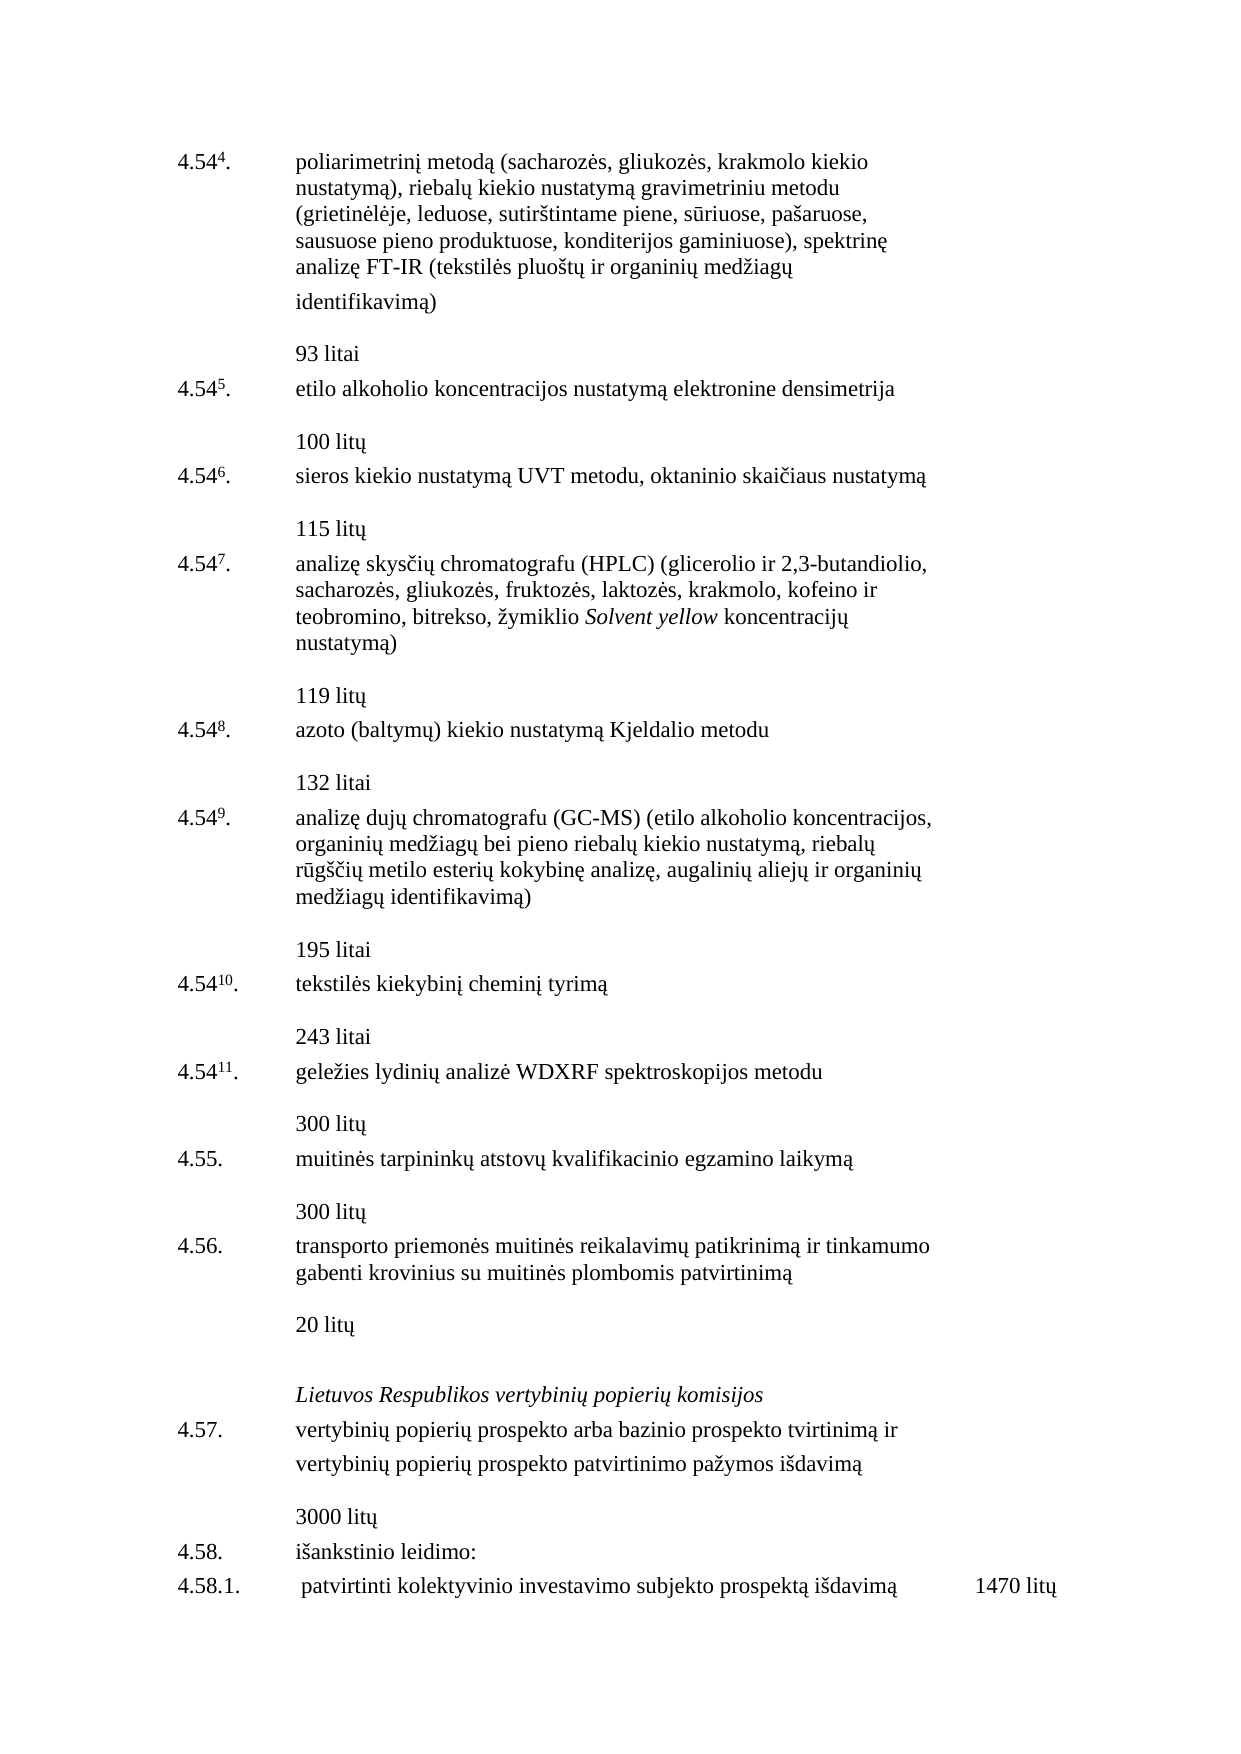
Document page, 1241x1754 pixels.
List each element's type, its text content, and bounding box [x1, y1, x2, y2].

text 4.58.1. patvirtinti kolektyvinio investavimo subjekto prospektą išdavimą 1470 litų [177, 1572, 1107, 1599]
text identifikavimą) 93 litai [177, 288, 945, 367]
text 4.58. išankstinio leidimo: [177, 1538, 945, 1564]
text 4.544. poliarimetrinį metodą (sacharozės, gliukozės, krakmolo kiekio nustatymą), riebalų kiekio nustatymą gravimetriniu metodu (grietinėlėje, leduose, sutirštintame piene, sūriuose, pašaruose, sausuose pieno produktuose, konditerijos gaminiuose), spektrinę analizę FT-IR (tekstilės pluoštų ir organinių medžiagų [177, 148, 945, 279]
text 4.57. vertybinių popierių prospekto arba bazinio prospekto tvirtinimą ir [177, 1416, 1122, 1442]
text 4.55. muitinės tarpininkų atstovų kvalifikacinio egzamino laikymą 300 litų [177, 1145, 945, 1224]
text 4.5410. tekstilės kiekybinį cheminį tyrimą 243 litai [177, 970, 945, 1049]
text 4.5411. geležies lydinių analizė WDXRF spektroskopijos metodu 300 litų [177, 1058, 945, 1137]
text 4.548. azoto (baltymų) kiekio nustatymą Kjeldalio metodu 132 litai [177, 716, 945, 796]
text 4.546. sieros kiekio nustatymą UVT metodu, oktaninio skaičiaus nustatymą 115 litų [177, 463, 945, 542]
text 4.547. analizę skysčių chromatografu (HPLC) (glicerolio ir 2,3-butandiolio, sacharozės, gliukozės, fruktozės, laktozės, krakmolo, kofeino ir teobromino, bitrekso, žymiklio Solvent yellow koncentracijų nustatymą) 119 litų [177, 550, 945, 708]
text Lietuvos Respublikos vertybinių popierių komisijos [177, 1381, 945, 1407]
text 4.56. transporto priemonės muitinės reikalavimų patikrinimą ir tinkamumo gabenti krovinius su muitinės plombomis patvirtinimą 20 litų [177, 1232, 945, 1338]
text vertybinių popierių prospekto patvirtinimo pažymos išdavimą 3000 litų [295, 1450, 945, 1529]
text 4.549. analizę dujų chromatografu (GC-MS) (etilo alkoholio koncentracijos, organinių medžiagų bei pieno riebalų kiekio nustatymą, riebalų rūgščių metilo esterių kokybinę analizę, augalinių aliejų ir organinių medžiagų identifikavimą) 195 litai [177, 804, 945, 962]
text 4.545. etilo alkoholio koncentracijos nustatymą elektronine densimetrija 100 litų [177, 375, 945, 454]
